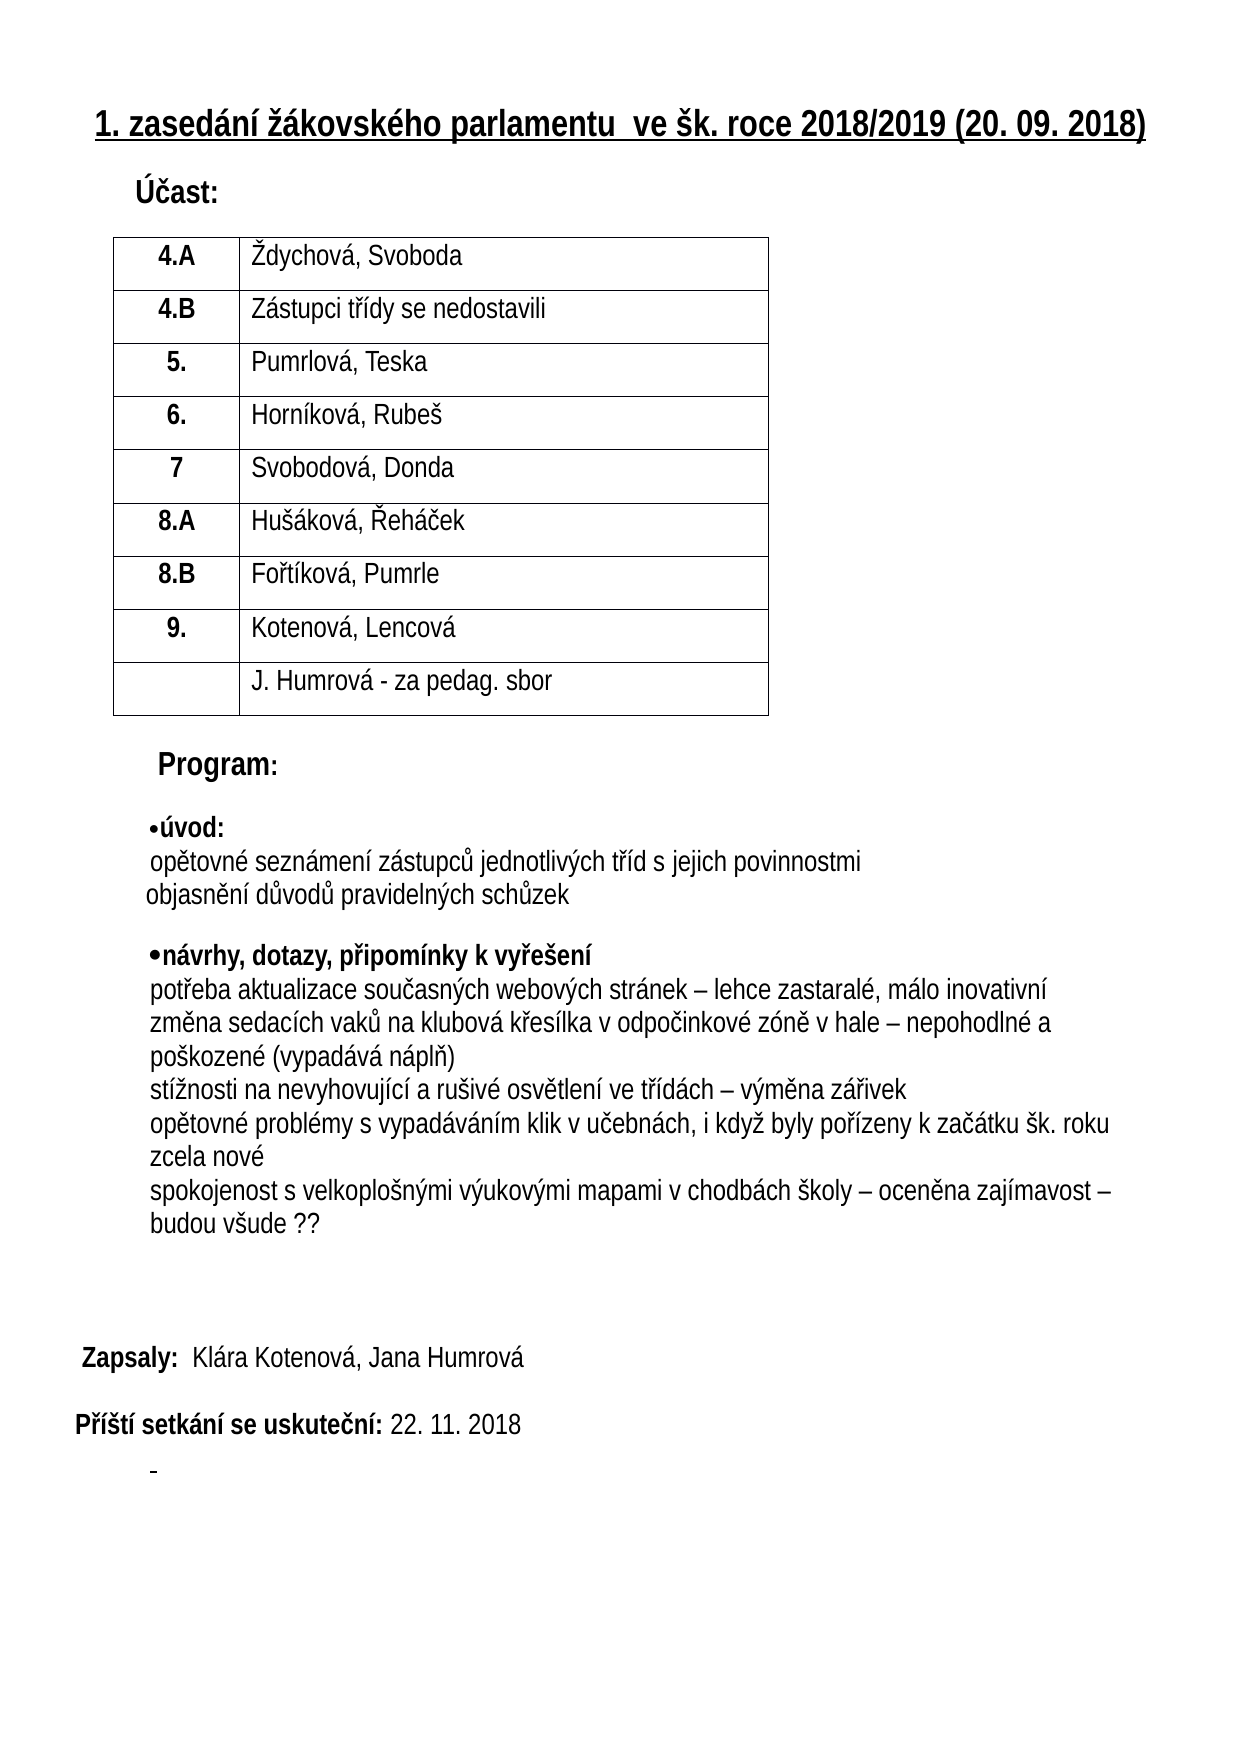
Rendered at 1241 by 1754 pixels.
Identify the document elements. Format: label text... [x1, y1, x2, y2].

table_cell Kotenová, Lencová [240, 610, 768, 662]
text Příští setkání se uskuteční: 22. 11. 2018 [75, 1407, 1165, 1440]
text stížnosti na nevyhovující a rušivé osvětlení ve třídách – výměna zářivek [150, 1072, 1165, 1106]
text opětovné problémy s vypadáváním klik v učebnách, i když byly pořízeny k začátku šk. roku zcela nové [150, 1106, 1165, 1173]
table_cell Pumrlová, Teska [240, 344, 768, 396]
text potřeba aktualizace současných webových stránek – lehce zastaralé, málo inovativní [150, 972, 1165, 1006]
table_cell Zástupci třídy se nedostavili [240, 291, 768, 343]
table_cell Fořtíková, Pumrle [240, 557, 768, 609]
text Zapsaly: Klára Kotenová, Jana Humrová [75, 1340, 1165, 1373]
table_cell 4.B [114, 291, 239, 343]
table_cell Hušáková, Řeháček [240, 504, 768, 556]
table_cell J. Humrová - za pedag. sbor [240, 663, 768, 715]
text změna sedacích vaků na klubová křesílka v odpočinkové zóně v hale – nepohodlné a poškozené (vypadává náplň) [150, 1006, 1165, 1072]
text Program: [75, 744, 1165, 782]
list úvod: [150, 810, 1165, 844]
table_cell Horníková, Rubeš [240, 397, 768, 449]
text spokojenost s velkoplošnými výukovými mapami v chodbách školy – oceněna zajímavost – budou všude ?? [150, 1173, 1165, 1240]
text opětovné seznámení zástupců jednotlivých tříd s jejich povinnostmi [150, 844, 1165, 877]
table_cell 8.A [114, 504, 239, 556]
list návrhy, dotazy, připomínky k vyřešení [150, 938, 1165, 972]
table_cell 7 [114, 450, 239, 502]
text Účast: [112, 172, 1165, 210]
table_cell 9. [114, 610, 239, 662]
text 1. zasedání žákovského parlamentu ve šk. roce 2018/2019 (20. 09. 2018) [75, 102, 1165, 145]
text objasnění důvodů pravidelných schůzek [112, 877, 1165, 911]
table_cell 6. [114, 397, 239, 449]
table_header Ždychová, Svoboda [240, 238, 768, 290]
table_header 4.A [114, 238, 239, 290]
table_cell Svobodová, Donda [240, 450, 768, 502]
table_cell 8.B [114, 557, 239, 609]
table_cell [114, 663, 239, 715]
table_cell 5. [114, 344, 239, 396]
